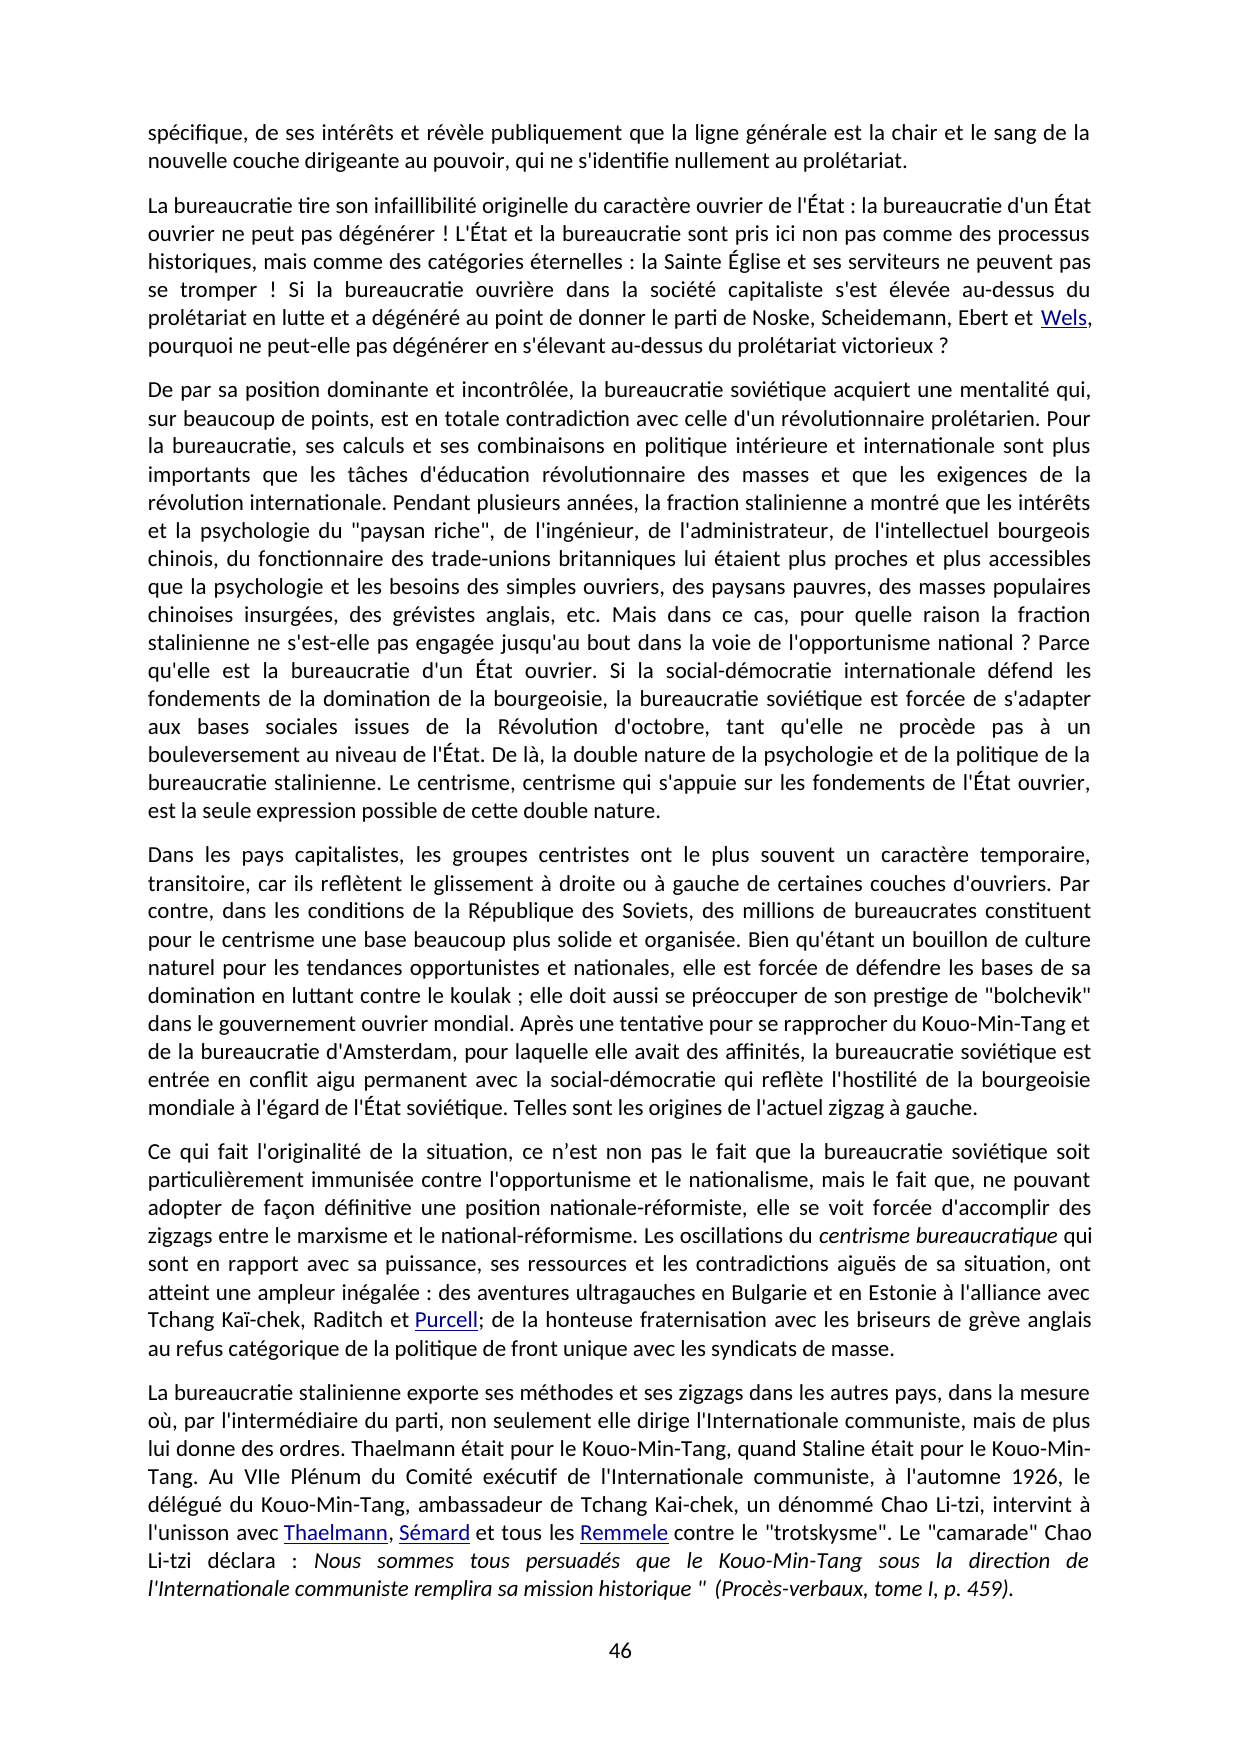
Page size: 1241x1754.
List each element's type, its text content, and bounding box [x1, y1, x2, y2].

text La bureaucratie stalinienne exporte ses méthodes et ses zigzags dans les autres pays, dans la mesure où, par l'intermédiaire du parti, non seulement elle dirige l'Internationale communiste, mais de plus lui donne des ordres. Thaelmann était pour le Kouo-Min-Tang, quand Staline était pour le Kouo-Min-Tang. Au VIIe Plénum du Comité exécutif de l'Internationale communiste, à l'automne 1926, le délégué du Kouo-Min-Tang, ambassadeur de Tchang Kai-chek, un dénommé Chao Li-tzi, intervint à l'unisson avec Thaelmann, Sémard et tous les Remmele contre le "trotskysme". Le "camarade" Chao Li-tzi déclara : Nous sommes tous persuadés que le Kouo-Min-Tang sous la direction de l'Internationale communiste remplira sa mission historique " (Procès-verbaux, tome I, p. 459). [148, 1378, 1093, 1602]
text spécifique, de ses intérêts et révèle publiquement que la ligne générale est la chair et le sang de la nouvelle couche dirigeante au pouvoir, qui ne s'identifie nullement au prolétariat. [148, 118, 1093, 174]
text La bureaucratie tire son infaillibilité originelle du caractère ouvrier de l'État : la bureaucratie d'un État ouvrier ne peut pas dégénérer ! L'État et la bureaucratie sont pris ici non pas comme des processus historiques, mais comme des catégories éternelles : la Sainte Église et ses serviteurs ne peuvent pas se tromper ! Si la bureaucratie ouvrière dans la société capitaliste s'est élevée au-dessus du prolétariat en lutte et a dégénéré au point de donner le parti de Noske, Scheidemann, Ebert et Wels, pourquoi ne peut-elle pas dégénérer en s'élevant au-dessus du prolétariat victorieux ? [148, 191, 1093, 359]
text Ce qui fait l'originalité de la situation, ce n’est non pas le fait que la bureaucratie soviétique soit particulièrement immunisée contre l'opportunisme et le nationalisme, mais le fait que, ne pouvant adopter de façon définitive une position nationale-réformiste, elle se voit forcée d'accomplir des zigzags entre le marxisme et le national-réformisme. Les oscillations du centrisme bureaucratique qui sont en rapport avec sa puissance, ses ressources et les contradictions aiguës de sa situation, ont atteint une ampleur inégalée : des aventures ultragauches en Bulgarie et en Estonie à l'alliance avec Tchang Kaï-chek, Raditch et Purcell; de la honteuse fraternisation avec les briseurs de grève anglais au refus catégorique de la politique de front unique avec les syndicats de masse. [148, 1137, 1093, 1362]
text De par sa position dominante et incontrôlée, la bureaucratie soviétique acquiert une mentalité qui, sur beaucoup de points, est en totale contradiction avec celle d'un révolutionnaire prolétarien. Pour la bureaucratie, ses calculs et ses combinaisons en politique intérieure et internationale sont plus importants que les tâches d'éducation révolutionnaire des masses et que les exigences de la révolution internationale. Pendant plusieurs années, la fraction stalinienne a montré que les intérêts et la psychologie du "paysan riche", de l'ingénieur, de l'administrateur, de l'intellectuel bourgeois chinois, du fonctionnaire des trade-unions britanniques lui étaient plus proches et plus accessibles que la psychologie et les besoins des simples ouvriers, des paysans pauvres, des masses populaires chinoises insurgées, des grévistes anglais, etc. Mais dans ce cas, pour quelle raison la fraction stalinienne ne s'est-elle pas engagée jusqu'au bout dans la voie de l'opportunisme national ? Parce qu'elle est la bureaucratie d'un État ouvrier. Si la social-démocratie internationale défend les fondements de la domination de la bourgeoisie, la bureaucratie soviétique est forcée de s'adapter aux bases sociales issues de la Révolution d'octobre, tant qu'elle ne procède pas à un bouleversement au niveau de l'État. De là, la double nature de la psychologie et de la politique de la bureaucratie stalinienne. Le centrisme, centrisme qui s'appuie sur les fondements de l'État ouvrier, est la seule expression possible de cette double nature. [148, 376, 1093, 824]
text Dans les pays capitalistes, les groupes centristes ont le plus souvent un caractère temporaire, transitoire, car ils reflètent le glissement à droite ou à gauche de certaines couches d'ouvriers. Par contre, dans les conditions de la République des Soviets, des millions de bureaucrates constituent pour le centrisme une base beaucoup plus solide et organisée. Bien qu'étant un bouillon de culture naturel pour les tendances opportunistes et nationales, elle est forcée de défendre les bases de sa domination en luttant contre le koulak ; elle doit aussi se préoccuper de son prestige de "bolchevik" dans le gouvernement ouvrier mondial. Après une tentative pour se rapprocher du Kouo-Min-Tang et de la bureaucratie d'Amsterdam, pour laquelle elle avait des affinités, la bureaucratie soviétique est entrée en conflit aigu permanent avec la social-démocratie qui reflète l'hostilité de la bourgeoisie mondiale à l'égard de l'État soviétique. Telles sont les origines de l'actuel zigzag à gauche. [148, 841, 1093, 1121]
